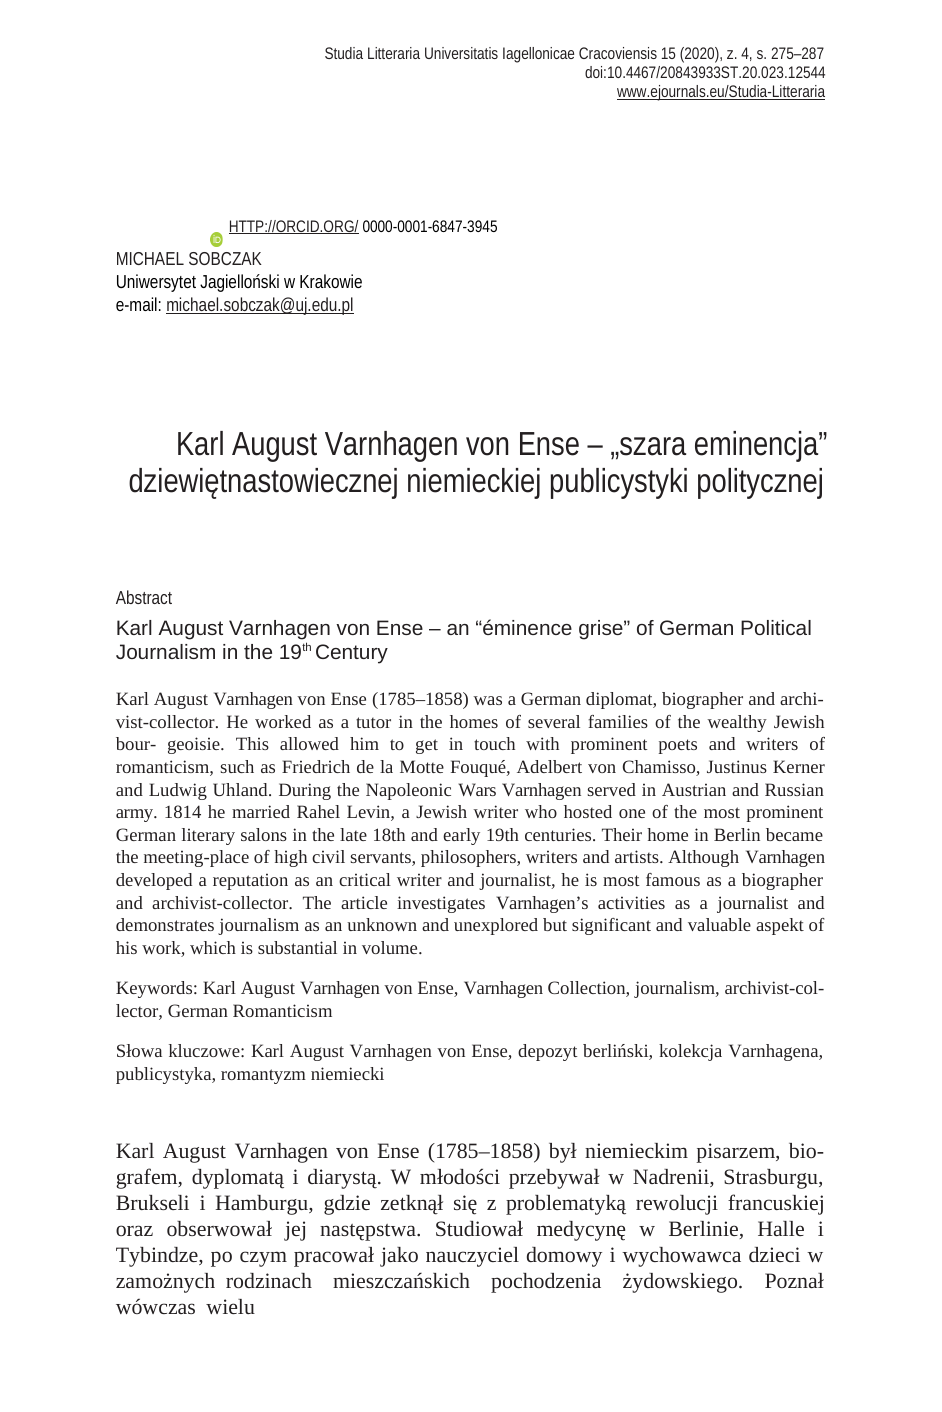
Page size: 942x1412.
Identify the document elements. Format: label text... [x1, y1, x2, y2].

text MICHAEL SOBCZAK [116, 248, 835, 270]
text Karl August Varnhagen von Ense – „szara eminencja” dziewiętnastowiecznej niemieckiej publicystyki politycznej [128, 425, 835, 500]
text www.ejournals.eu/Studia-Litteraria [617, 82, 835, 101]
text doi:10.4467/20843933ST.20.023.12544 [585, 63, 835, 82]
text Abstract [116, 587, 835, 608]
text Keywords: Karl August Varnhagen von Ense, Varnhagen Collection, journalism, archivist-col- lector, German Romanticism [116, 977, 825, 1021]
text Uniwersytet Jagielloński w Krakowie e-mail: michael.sobczak@uj.edu.pl [116, 271, 363, 315]
picture [210, 232, 223, 247]
text Studia Litteraria Universitatis Iagellonicae Cracoviensis 15 (2020), z. 4, s. 275–287 [324, 44, 835, 63]
text Karl August Varnhagen von Ense – an “éminence grise” of German Political Journalism in the 19th Century [116, 615, 835, 664]
text Słowa kluczowe: Karl August Varnhagen von Ense, depozyt berliński, kolekcja Varnhagena, publicystyka, romantyzm niemiecki [116, 1040, 825, 1084]
text Karl August Varnhagen von Ense (1785–1858) was a German diplomat, biographer and archi- vist-collector. He worked as a tutor in the homes of several families of the wealthy Jewish bour- geoisie. This allowed him to get in touch with prominent poets and writers of romanticism, such as Friedrich de la Motte Fouqué, Adelbert von Chamisso, Justinus Kerner and Ludwig Uhland. During the Napoleonic Wars Varnhagen served in Austrian and Russian army. 1814 he married Rahel Levin, a Jewish writer who hosted one of the most prominent German literary salons in the late 18th and early 19th centuries. Their home in Berlin became the meeting-place of high civil servants, philosophers, writers and artists. Although Varnhagen developed a reputation as an critical writer and journalist, he is most famous as a biographer and archivist-collector. The article investigates Varnhagen’s activities as a journalist and demonstrates journalism as an unknown and unexplored but significant and valuable aspekt of his work, which is substantial in volume. [116, 688, 825, 958]
text HTTP://ORCID.ORG/ 0000-0001-6847-3945 [210, 213, 835, 247]
text Karl August Varnhagen von Ense (1785–1858) był niemieckim pisarzem, bio- grafem, dyplomatą i diarystą. W młodości przebywał w Nadrenii, Strasburgu, Brukseli i Hamburgu, gdzie zetknął się z problematyką rewolucji francuskiej oraz obserwował jej następstwa. Studiował medycynę w Berlinie, Halle i Tybindze, po czym pracował jako nauczyciel domowy i wychowawca dzieci w zamożnych rodzinach mieszczańskich pochodzenia żydowskiego. Poznał wówczas wielu [116, 1138, 825, 1319]
